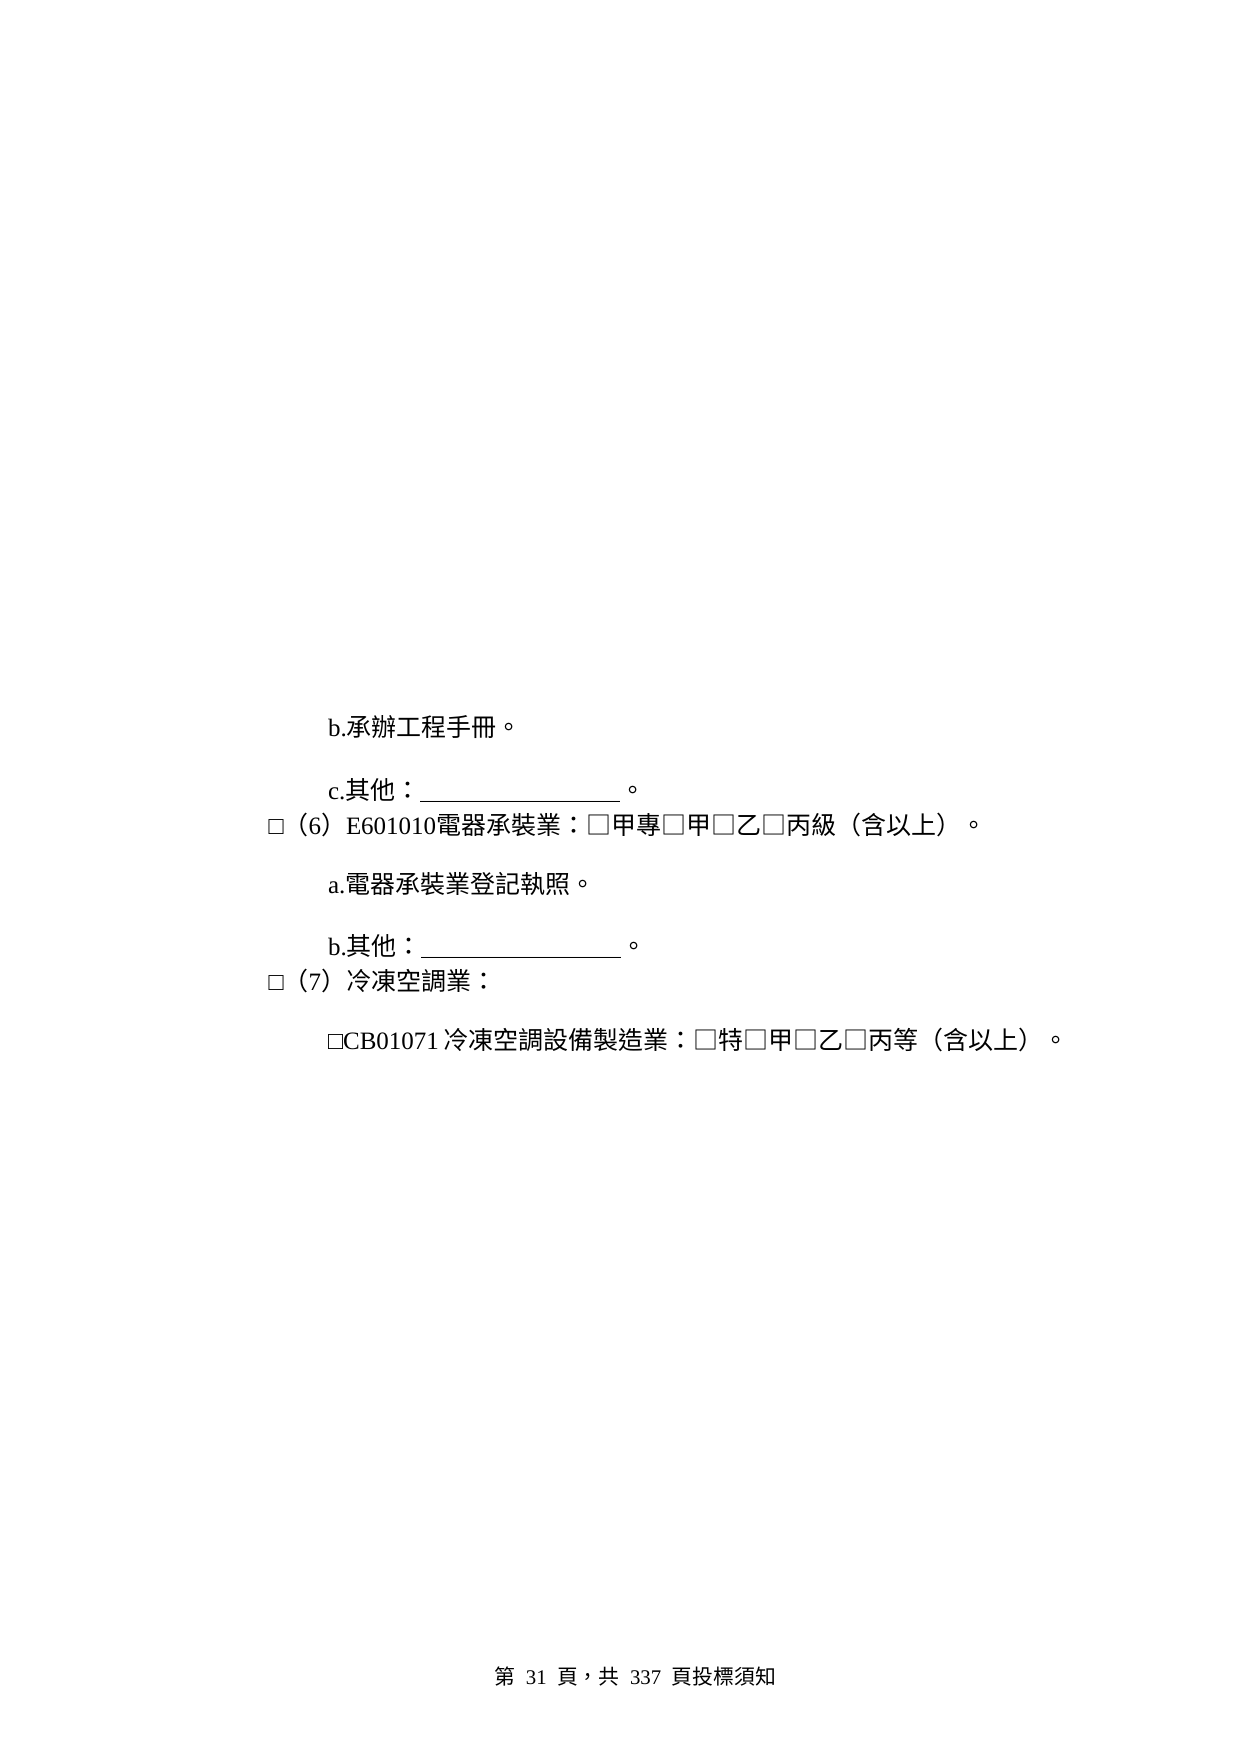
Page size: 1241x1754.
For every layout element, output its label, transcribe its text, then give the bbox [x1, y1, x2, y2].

text c.其他：＿＿＿＿＿＿＿＿。 [328, 747, 1157, 809]
text b.承辦工程手冊。 [328, 684, 1157, 747]
text b.其他：＿＿＿＿＿＿＿＿。 [328, 903, 1157, 966]
text □（7）冷凍空調業： [268, 966, 1152, 997]
text □CB01071冷凍空調設備製造業：□特□甲□乙□丙等（含以上）。 [328, 997, 1157, 1059]
text □（6）E601010電器承裝業：□甲專□甲□乙□丙級（含以上）。 [268, 809, 1152, 841]
text a.電器承裝業登記執照。 [328, 841, 1157, 903]
